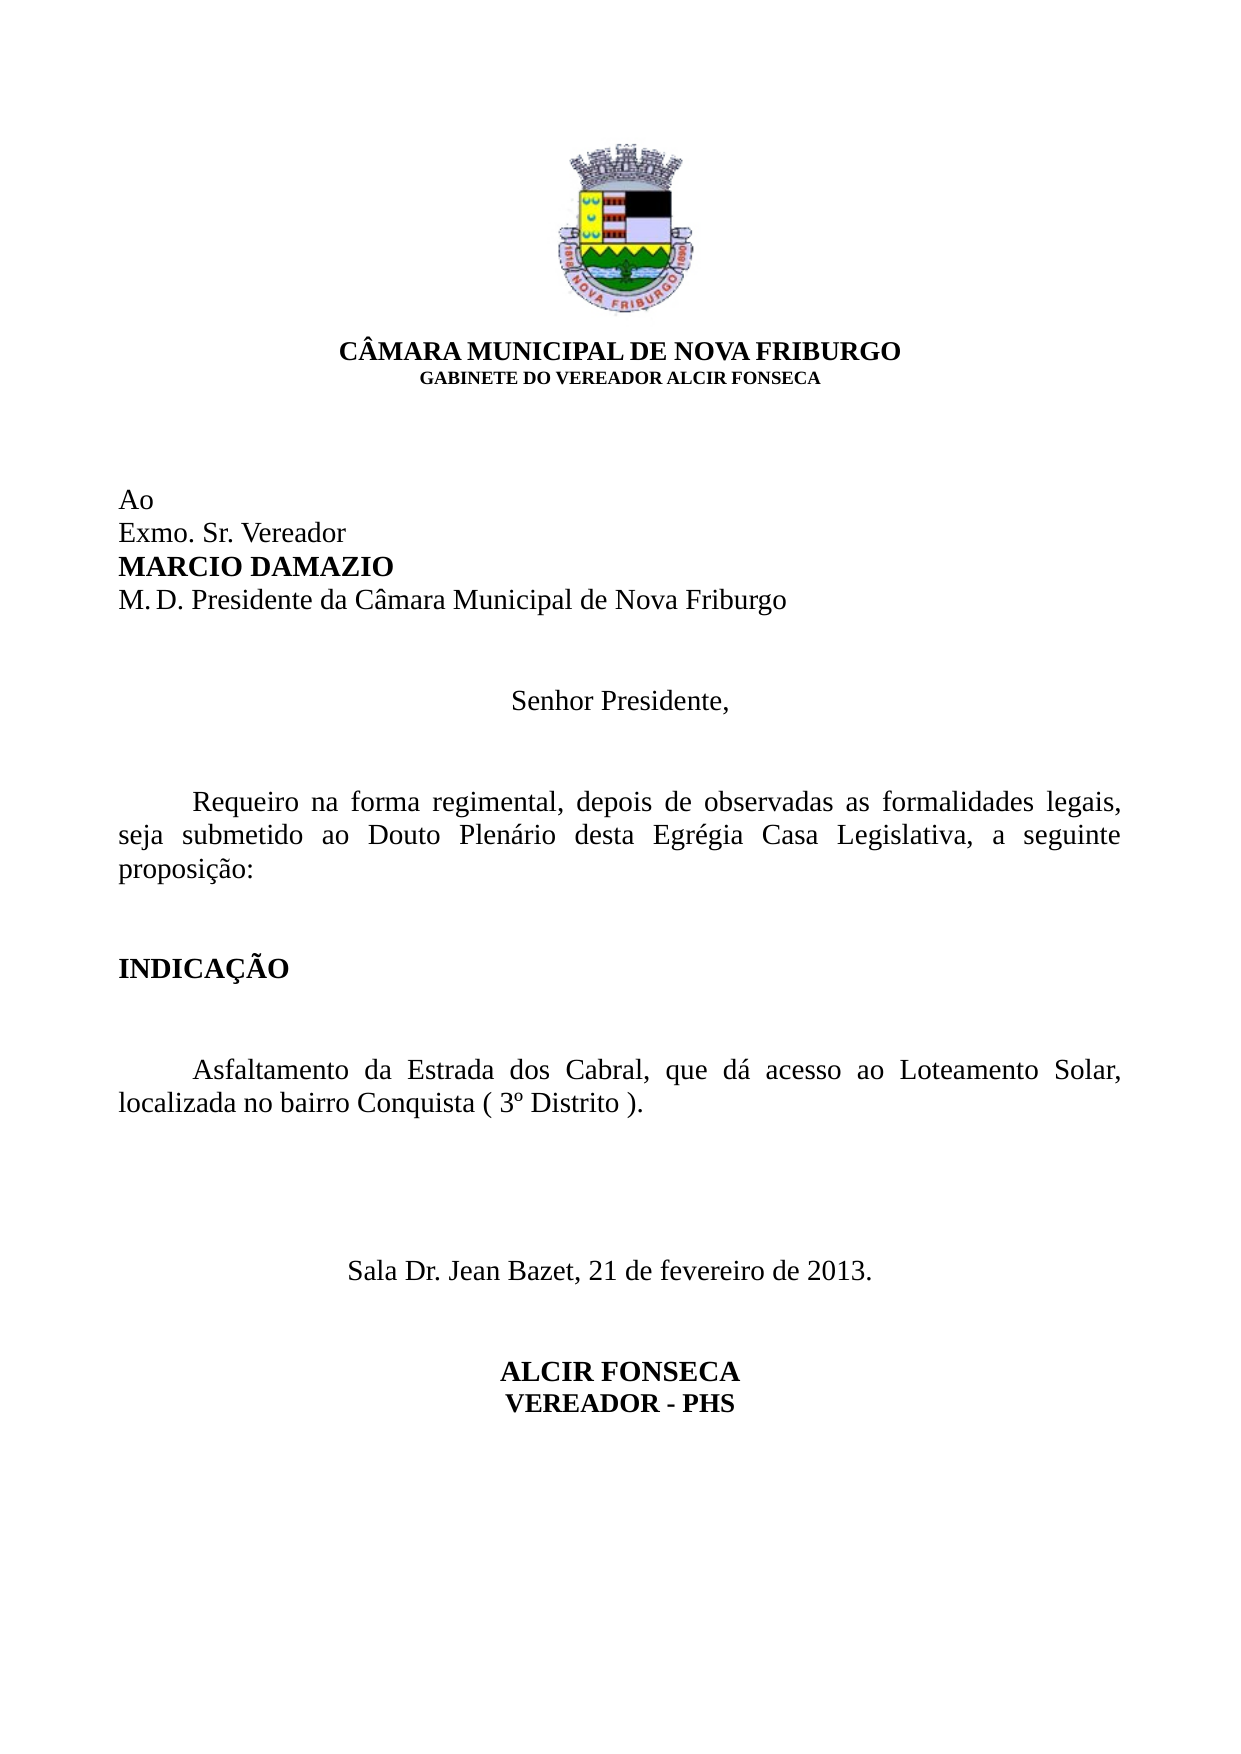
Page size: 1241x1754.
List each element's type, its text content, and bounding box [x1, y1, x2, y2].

text MARCIO DAMAZIO [118, 549, 1122, 582]
picture [537, 127, 703, 327]
list D. Presidente da Câmara Municipal de Nova Friburgo [118, 582, 1122, 616]
text CÂMARA MUNICIPAL DE NOVA FRIBURGO [118, 335, 1122, 367]
text Senhor Presidente, [118, 683, 1122, 717]
text GABINETE DO VEREADOR ALCIR FONSECA [118, 367, 1122, 388]
text Exmo. Sr. Vereador [118, 515, 1122, 549]
text Sala Dr. Jean Bazet, 21 de fevereiro de 2013. [118, 1253, 1122, 1287]
text ALCIR FONSECA [118, 1354, 1122, 1387]
text Asfaltamento da Estrada dos Cabral, que dá acesso ao Loteamento Solar, localizada no bairro Conquista ( 3º Distrito ). [118, 1052, 1122, 1119]
text Requeiro na forma regimental, depois de observadas as formalidades legais, seja submetido ao Douto Plenário desta Egrégia Casa Legislativa, a seguinte proposição: [118, 784, 1122, 884]
text Ao [118, 482, 1122, 515]
text VEREADOR - PHS [118, 1387, 1122, 1419]
text INDICAÇÃO [118, 951, 1122, 985]
